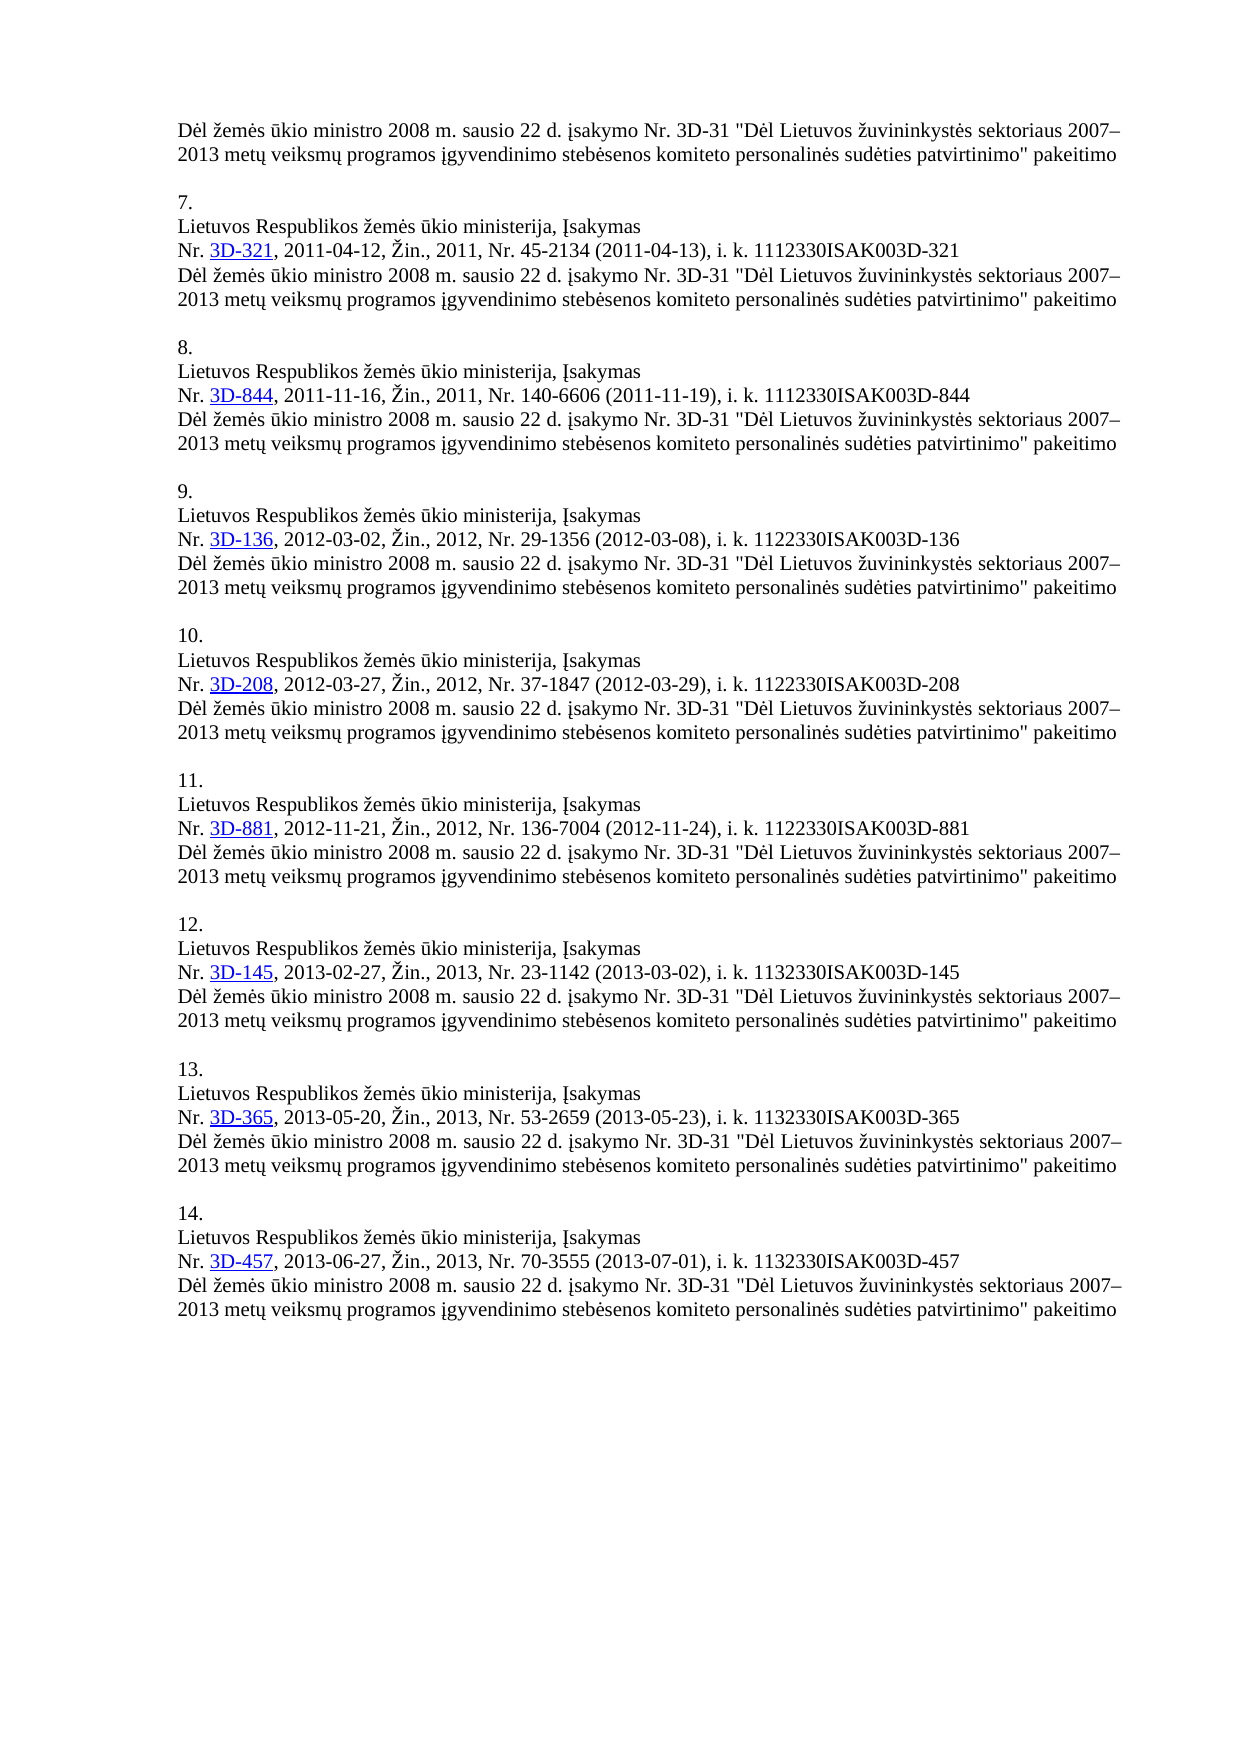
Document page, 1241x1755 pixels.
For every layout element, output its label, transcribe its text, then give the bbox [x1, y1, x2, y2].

text Nr. 3D-844, 2011-11-16, Žin., 2011, Nr. 140-6606 (2011-11-19), i. k. 1112330ISAK003D-844 [177, 383, 1122, 407]
text Lietuvos Respublikos žemės ūkio ministerija, Įsakymas [177, 1081, 1122, 1105]
text 11. [177, 768, 1122, 792]
text Dėl žemės ūkio ministro 2008 m. sausio 22 d. įsakymo Nr. 3D-31 "Dėl Lietuvos žuvininkystės sektoriaus 2007–2013 metų veiksmų programos įgyvendinimo stebėsenos komiteto personalinės sudėties patvirtinimo" pakeitimo [177, 1273, 1122, 1321]
text Lietuvos Respublikos žemės ūkio ministerija, Įsakymas [177, 214, 1122, 238]
text Lietuvos Respublikos žemės ūkio ministerija, Įsakymas [177, 792, 1122, 816]
text Lietuvos Respublikos žemės ūkio ministerija, Įsakymas [177, 359, 1122, 383]
text Dėl žemės ūkio ministro 2008 m. sausio 22 d. įsakymo Nr. 3D-31 "Dėl Lietuvos žuvininkystės sektoriaus 2007–2013 metų veiksmų programos įgyvendinimo stebėsenos komiteto personalinės sudėties patvirtinimo" pakeitimo [177, 696, 1122, 744]
text Nr. 3D-321, 2011-04-12, Žin., 2011, Nr. 45-2134 (2011-04-13), i. k. 1112330ISAK003D-321 [177, 238, 1122, 262]
text 13. [177, 1057, 1122, 1081]
text Nr. 3D-365, 2013-05-20, Žin., 2013, Nr. 53-2659 (2013-05-23), i. k. 1132330ISAK003D-365 [177, 1105, 1122, 1129]
text Nr. 3D-881, 2012-11-21, Žin., 2012, Nr. 136-7004 (2012-11-24), i. k. 1122330ISAK003D-881 [177, 816, 1122, 840]
text Dėl žemės ūkio ministro 2008 m. sausio 22 d. įsakymo Nr. 3D-31 "Dėl Lietuvos žuvininkystės sektoriaus 2007–2013 metų veiksmų programos įgyvendinimo stebėsenos komiteto personalinės sudėties patvirtinimo" pakeitimo [177, 840, 1122, 888]
text Lietuvos Respublikos žemės ūkio ministerija, Įsakymas [177, 647, 1122, 672]
text Nr. 3D-145, 2013-02-27, Žin., 2013, Nr. 23-1142 (2013-03-02), i. k. 1132330ISAK003D-145 [177, 960, 1122, 984]
text Lietuvos Respublikos žemės ūkio ministerija, Įsakymas [177, 936, 1122, 960]
text 14. [177, 1201, 1122, 1225]
text Dėl žemės ūkio ministro 2008 m. sausio 22 d. įsakymo Nr. 3D-31 "Dėl Lietuvos žuvininkystės sektoriaus 2007–2013 metų veiksmų programos įgyvendinimo stebėsenos komiteto personalinės sudėties patvirtinimo" pakeitimo [177, 1129, 1122, 1177]
text 9. [177, 479, 1122, 503]
text Dėl žemės ūkio ministro 2008 m. sausio 22 d. įsakymo Nr. 3D-31 "Dėl Lietuvos žuvininkystės sektoriaus 2007–2013 metų veiksmų programos įgyvendinimo stebėsenos komiteto personalinės sudėties patvirtinimo" pakeitimo [177, 984, 1122, 1032]
text Lietuvos Respublikos žemės ūkio ministerija, Įsakymas [177, 503, 1122, 527]
text Dėl žemės ūkio ministro 2008 m. sausio 22 d. įsakymo Nr. 3D-31 "Dėl Lietuvos žuvininkystės sektoriaus 2007–2013 metų veiksmų programos įgyvendinimo stebėsenos komiteto personalinės sudėties patvirtinimo" pakeitimo [177, 262, 1122, 311]
text Dėl žemės ūkio ministro 2008 m. sausio 22 d. įsakymo Nr. 3D-31 "Dėl Lietuvos žuvininkystės sektoriaus 2007–2013 metų veiksmų programos įgyvendinimo stebėsenos komiteto personalinės sudėties patvirtinimo" pakeitimo [177, 551, 1122, 599]
text 12. [177, 912, 1122, 936]
text Dėl žemės ūkio ministro 2008 m. sausio 22 d. įsakymo Nr. 3D-31 "Dėl Lietuvos žuvininkystės sektoriaus 2007–2013 metų veiksmų programos įgyvendinimo stebėsenos komiteto personalinės sudėties patvirtinimo" pakeitimo [177, 118, 1122, 166]
text Nr. 3D-457, 2013-06-27, Žin., 2013, Nr. 70-3555 (2013-07-01), i. k. 1132330ISAK003D-457 [177, 1249, 1122, 1273]
text Dėl žemės ūkio ministro 2008 m. sausio 22 d. įsakymo Nr. 3D-31 "Dėl Lietuvos žuvininkystės sektoriaus 2007–2013 metų veiksmų programos įgyvendinimo stebėsenos komiteto personalinės sudėties patvirtinimo" pakeitimo [177, 407, 1122, 455]
text Nr. 3D-136, 2012-03-02, Žin., 2012, Nr. 29-1356 (2012-03-08), i. k. 1122330ISAK003D-136 [177, 527, 1122, 551]
text Nr. 3D-208, 2012-03-27, Žin., 2012, Nr. 37-1847 (2012-03-29), i. k. 1122330ISAK003D-208 [177, 672, 1122, 696]
text 8. [177, 335, 1122, 359]
text 7. [177, 190, 1122, 214]
text Lietuvos Respublikos žemės ūkio ministerija, Įsakymas [177, 1225, 1122, 1249]
text 10. [177, 623, 1122, 647]
